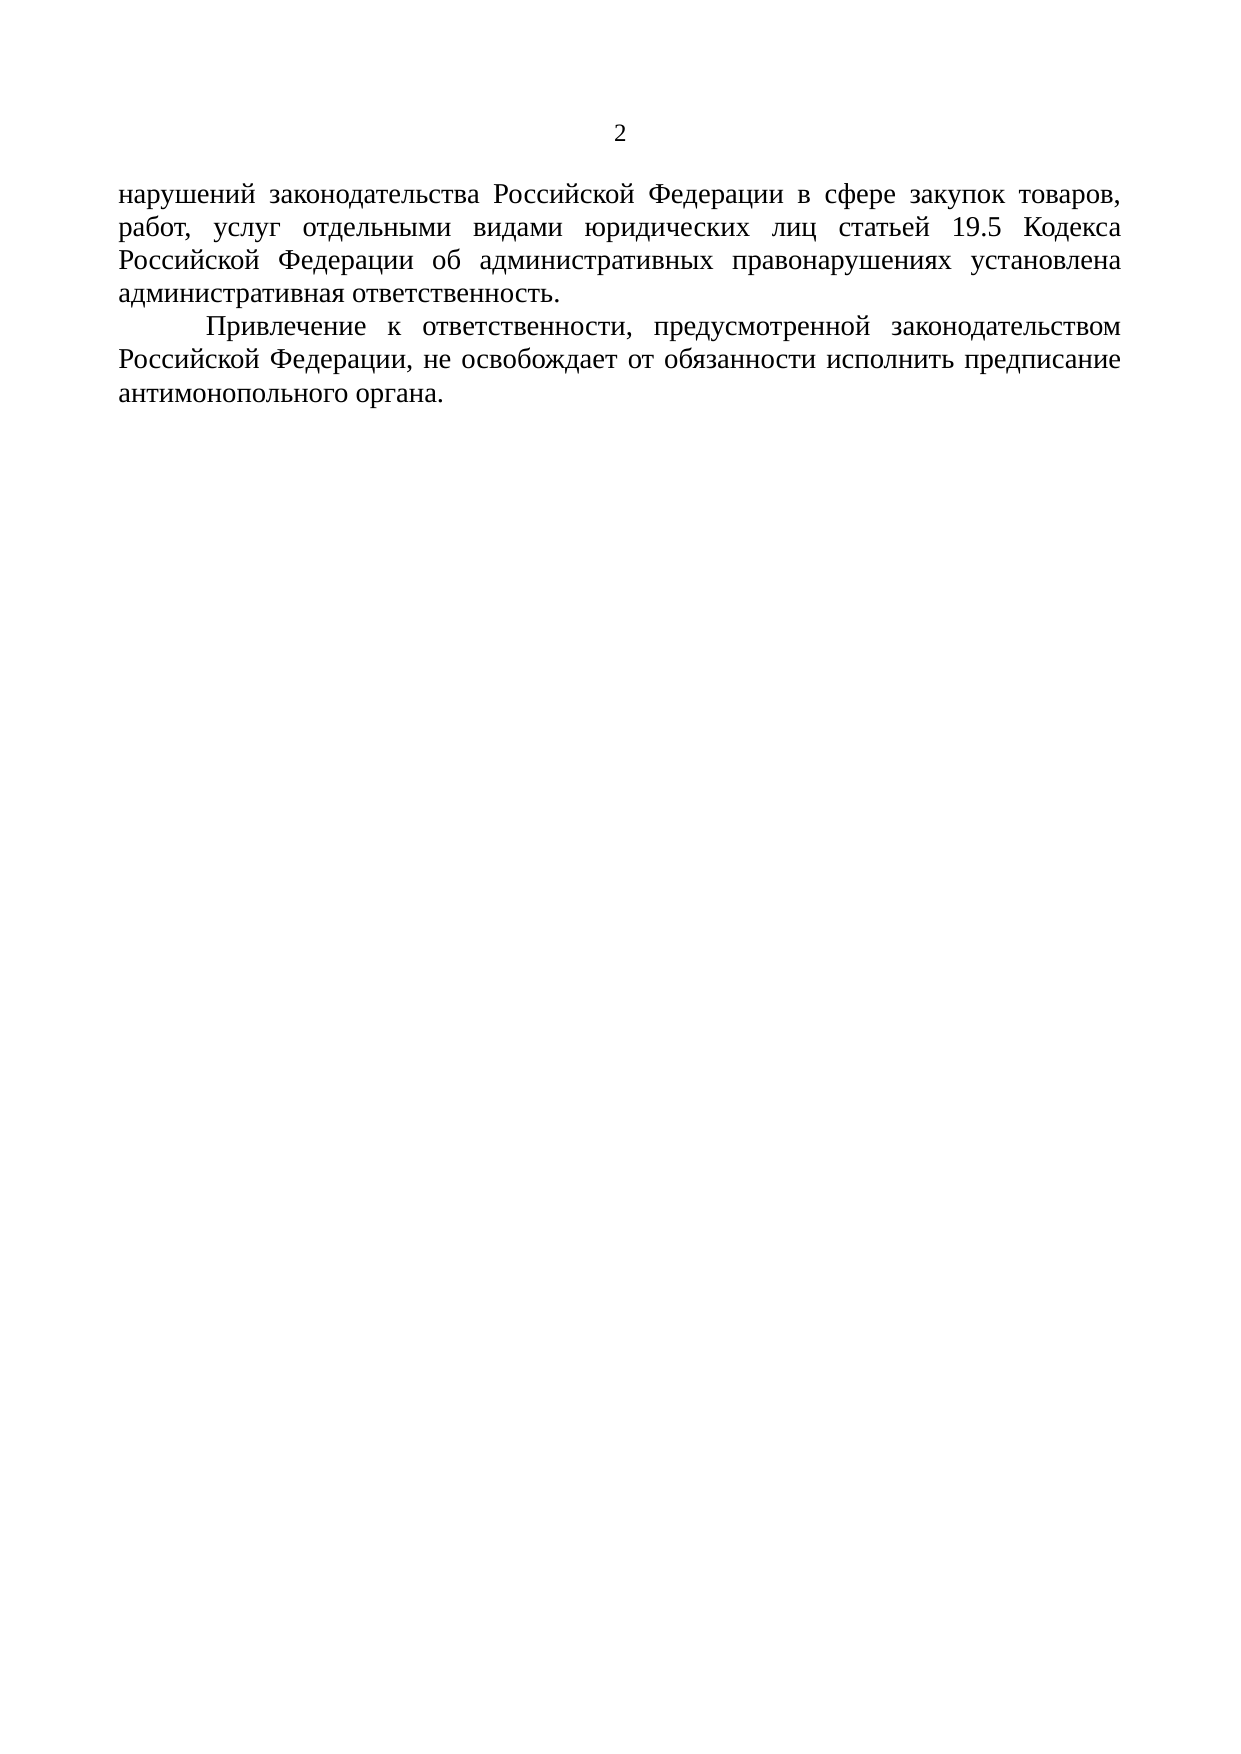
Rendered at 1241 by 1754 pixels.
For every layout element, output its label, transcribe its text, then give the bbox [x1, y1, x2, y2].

text нарушений законодательства Российской Федерации в сфере закупок товаров, работ, услуг отдельными видами юридических лиц статьей 19.5 Кодекса Российской Федерации об административных правонарушениях установлена административная ответственность. [118, 176, 1122, 309]
text Привлечение к ответственности, предусмотренной законодательством Российской Федерации, не освобождает от обязанности исполнить предписание антимонопольного органа. [118, 309, 1122, 408]
